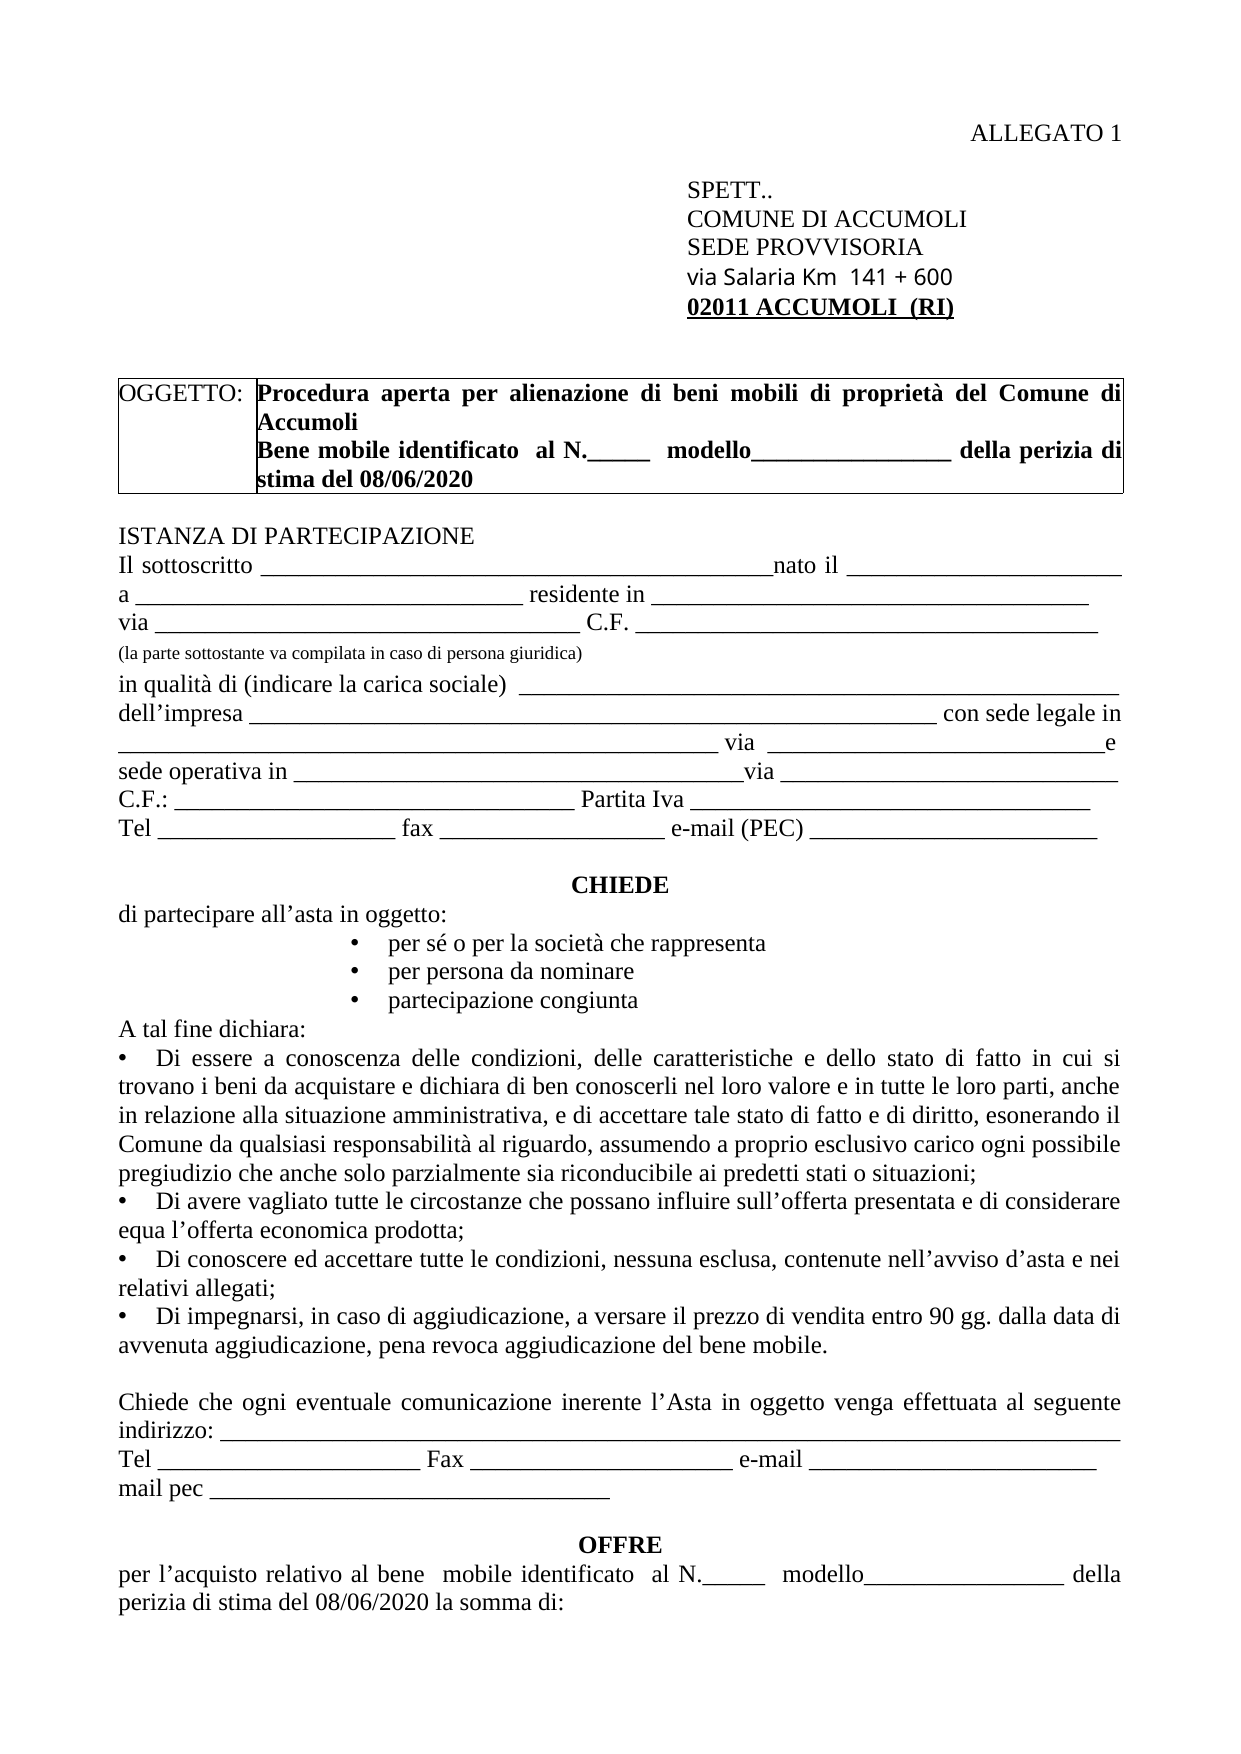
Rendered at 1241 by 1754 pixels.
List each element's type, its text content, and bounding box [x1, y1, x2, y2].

list Di essere a conoscenza delle condizioni, delle caratteristiche e dello stato di fatto in cui si trovano i beni da acquistare e dichiara di ben conoscerli nel loro valore e in tutte le loro parti, anche in relazione alla situazione amministrativa, e di accettare tale stato di fatto e di diritto, esonerando il Comune da qualsiasi responsabilità al riguardo, assumendo a proprio esclusivo carico ogni possibile pregiudizio che anche solo parzialmente sia riconducibile ai predetti stati o situazioni; [81, 1043, 1122, 1186]
text SEDE PROVVISORIA [687, 232, 1122, 261]
list Di conoscere ed accettare tutte le condizioni, nessuna esclusa, contenute nell’avviso d’asta e nei relativi allegati; [81, 1244, 1122, 1301]
list per persona da nominare [313, 956, 1122, 985]
text CHIEDE [118, 870, 1122, 899]
text Tel _____________________ Fax _____________________ e-mail _______________________ [118, 1444, 1122, 1473]
text SPETT.. [687, 175, 1122, 204]
text A tal fine dichiara: [118, 1014, 1122, 1043]
text via Salaria Km 141 + 600 [687, 261, 1122, 292]
text dell’impresa _______________________________________________________ con sede legale in ________________________________________________ via ___________________________e sede operativa in ____________________________________via ___________________________ C.F.: ________________________________ Partita Iva ________________________________ Tel ___________________ fax __________________ e-mail (PEC) _______________________ [118, 698, 1122, 842]
text via __________________________________ C.F. _____________________________________ [118, 607, 1122, 636]
text mail pec ________________________________ [118, 1473, 1122, 1502]
list Di avere vagliato tutte le circostanze che possano influire sull’offerta presentata e di considerare equa l’offerta economica prodotta; [81, 1186, 1122, 1244]
list per sé o per la società che rappresenta [313, 928, 1122, 956]
text di partecipare all’asta in oggetto: [118, 899, 1122, 928]
text (la parte sottostante va compilata in caso di persona giuridica) [118, 642, 1122, 664]
text Il sottoscritto _________________________________________nato il ______________________ a _______________________________ residente in ___________________________________ [118, 550, 1122, 607]
table_header Procedura aperta per alienazione di beni mobili di proprietà del Comune di Accumoli Bene mobile identificato al N._____ modello________________ della perizia di stima del 08/06/2020 [258, 379, 1123, 493]
text COMUNE DI ACCUMOLI [687, 204, 1122, 232]
text ISTANZA DI PARTECIPAZIONE [118, 521, 1122, 550]
text 02011 ACCUMOLI (RI) [687, 292, 1122, 321]
text ALLEGATO 1 [118, 118, 1122, 147]
text in qualità di (indicare la carica sociale) ________________________________________________ [118, 669, 1122, 698]
text Chiede che ogni eventuale comunicazione inerente l’Asta in oggetto venga effettuata al seguente indirizzo: ________________________________________________________________________ [118, 1387, 1122, 1444]
table_header OGGETTO: [119, 379, 256, 493]
text per l’acquisto relativo al bene mobile identificato al N._____ modello________________ della perizia di stima del 08/06/2020 la somma di: [118, 1559, 1122, 1616]
text OFFRE [118, 1530, 1122, 1559]
list partecipazione congiunta [313, 985, 1122, 1014]
list Di impegnarsi, in caso di aggiudicazione, a versare il prezzo di vendita entro 90 gg. dalla data di avvenuta aggiudicazione, pena revoca aggiudicazione del bene mobile. [81, 1301, 1122, 1359]
